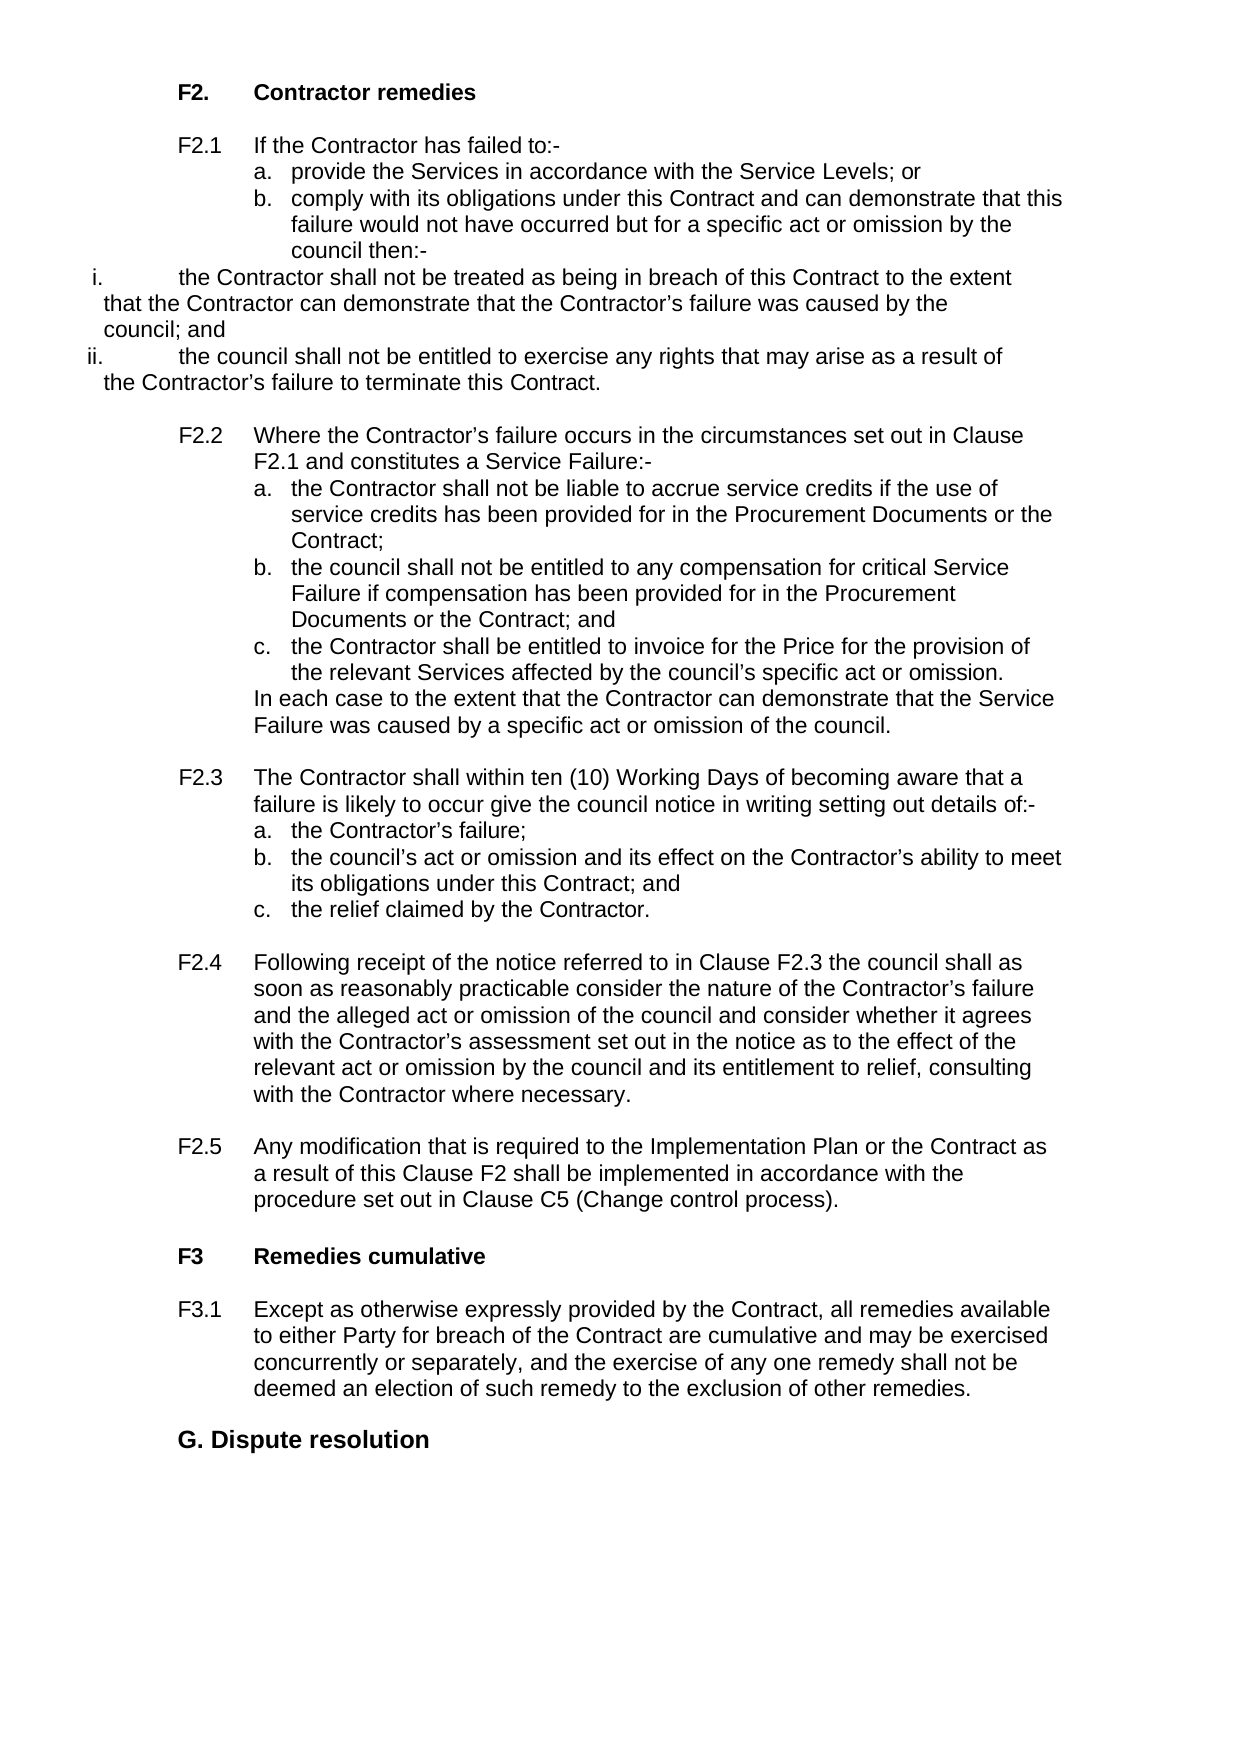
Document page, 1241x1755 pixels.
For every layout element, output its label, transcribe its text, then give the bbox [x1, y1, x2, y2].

text F2.1 If the Contractor has failed to:- [103, 132, 1063, 158]
text F2.5 Any modification that is required to the Implementation Plan or the Contract as a result of this Clause F2 shall be implemented in accordance with the procedure set out in Clause C5 (Change control process). [177, 1133, 1063, 1212]
text In each case to the extent that the Contractor can demonstrate that the Service Failure was caused by a specific act or omission of the council. [253, 685, 1063, 738]
text F3.1 Except as otherwise expressly provided by the Contract, all remedies available to either Party for breach of the Contract are cumulative and may be exercised concurrently or separately, and the exercise of any one remedy shall not be deemed an election of such remedy to the exclusion of other remedies. [177, 1296, 1063, 1401]
list the Contractor’s failure; [253, 817, 1063, 843]
list the council shall not be entitled to exercise any rights that may arise as a result of the Contractor’s failure to terminate this Contract. [103, 343, 1020, 395]
text F2.3 The Contractor shall within ten (10) Working Days of becoming aware that a failure is likely to occur give the council notice in writing setting out details of:- [178, 764, 1063, 817]
list the council’s act or omission and its effect on the Contractor’s ability to meet its obligations under this Contract; and [253, 843, 1063, 896]
text F2.4 Following receipt of the notice referred to in Clause F2.3 the council shall as soon as reasonably practicable consider the nature of the Contractor’s failure and the alleged act or omission of the council and consider whether it agrees with the Contractor’s assessment set out in the notice as to the effect of the relevant act or omission by the council and its entitlement to relief, consulting with the Contractor where necessary. [177, 949, 1063, 1107]
list the relief claimed by the Contractor. [253, 896, 1063, 922]
list the Contractor shall not be treated as being in breach of this Contract to the extent that the Contractor can demonstrate that the Contractor’s failure was caused by the council; and [103, 264, 1021, 343]
text F2.2 Where the Contractor’s failure occurs in the circumstances set out in Clause F2.1 and constitutes a Service Failure:- [178, 422, 1063, 474]
subtitle F2. Contractor remedies [103, 79, 1063, 106]
list the council shall not be entitled to any compensation for critical Service Failure if compensation has been provided for in the Procurement Documents or the Contract; and [253, 553, 1063, 633]
list comply with its obligations under this Contract and can demonstrate that this failure would not have occurred but for a specific act or omission by the council then:- [253, 184, 1063, 264]
list the Contractor shall be entitled to invoice for the Price for the provision of the relevant Services affected by the council’s specific act or omission. [253, 633, 1063, 685]
subtitle G. Dispute resolution [177, 1427, 1063, 1454]
list the Contractor shall not be liable to accrue service credits if the use of service credits has been provided for in the Procurement Documents or the Contract; [253, 474, 1063, 553]
subtitle F3 Remedies cumulative [103, 1243, 1063, 1269]
list provide the Services in accordance with the Service Levels; or [253, 158, 1063, 184]
